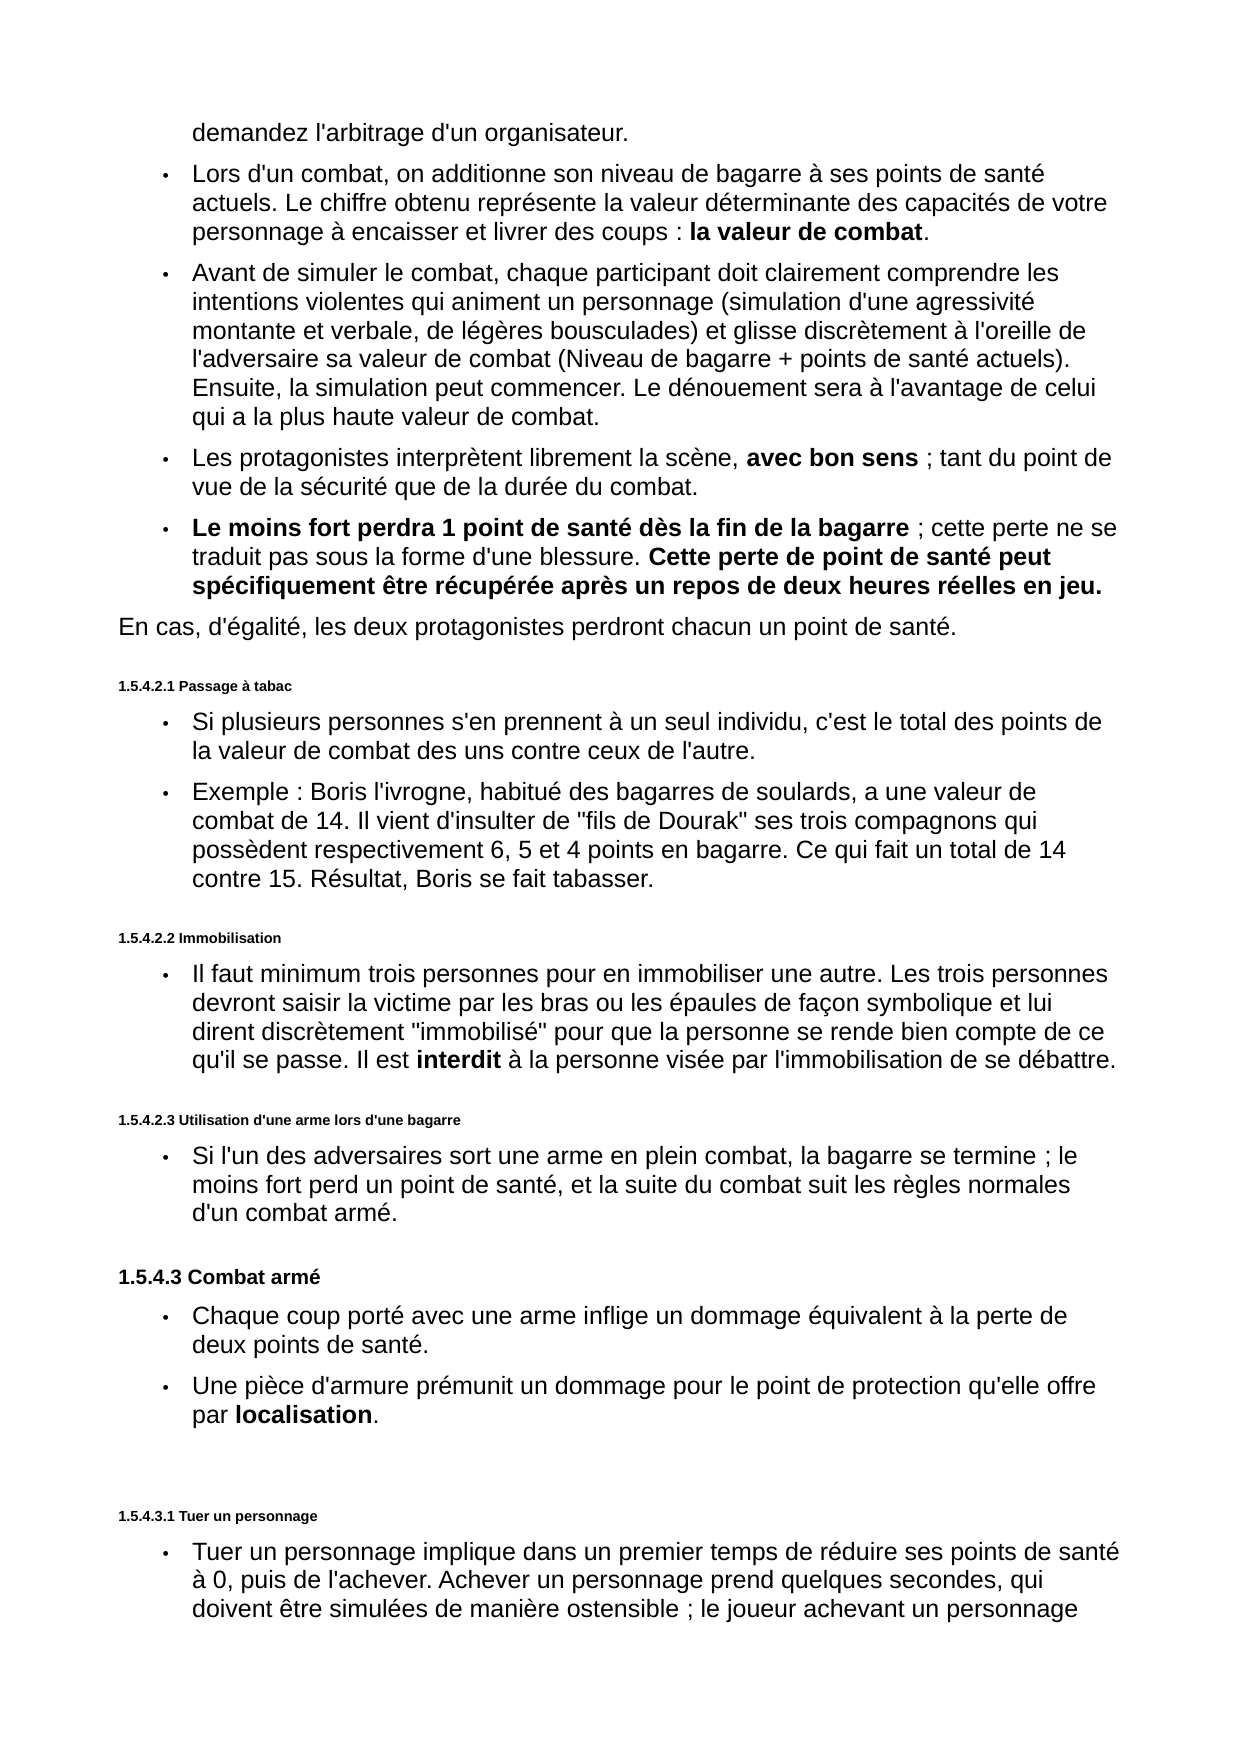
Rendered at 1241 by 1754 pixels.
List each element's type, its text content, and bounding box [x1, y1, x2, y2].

list Lors d'un combat, on additionne son niveau de bagarre à ses points de santé actuels. Le chiffre obtenu représente la valeur déterminante des capacités de votre personnage à encaisser et livrer des coups : la valeur de combat. [162, 159, 1122, 246]
list Il faut minimum trois personnes pour en immobiliser une autre. Les trois personnes devront saisir la victime par les bras ou les épaules de façon symbolique et lui dirent discrètement "immobilisé" pour que la personne se rende bien compte de ce qu'il se passe. Il est interdit à la personne visée par l'immobilisation de se débattre. [162, 959, 1122, 1074]
list demandez l'arbitrage d'un organisateur. [162, 118, 1122, 147]
list Le moins fort perdra 1 point de santé dès la fin de la bagarre ; cette perte ne se traduit pas sous la forme d'une blessure. Cette perte de point de santé peut spécifiquement être récupérée après un repos de deux heures réelles en jeu. [162, 513, 1122, 599]
list Si plusieurs personnes s'en prennent à un seul individu, c'est le total des points de la valeur de combat des uns contre ceux de l'autre. [162, 707, 1122, 765]
list Les protagonistes interprètent librement la scène, avec bon sens ; tant du point de vue de la sécurité que de la durée du combat. [162, 443, 1122, 501]
subtitle 1.5.4.2.1 Passage à tabac [118, 678, 1122, 695]
list Si l'un des adversaires sort une arme en plein combat, la bagarre se termine ; le moins fort perd un point de santé, et la suite du combat suit les règles normales d'un combat armé. [162, 1141, 1122, 1227]
subtitle 1.5.4.3.1 Tuer un personnage [118, 1507, 1122, 1524]
text En cas, d'égalité, les deux protagonistes perdront chacun un point de santé. [118, 612, 1122, 641]
list Une pièce d'armure prémunit un dommage pour le point de protection qu'elle offre par localisation. [162, 1371, 1122, 1429]
list Tuer un personnage implique dans un premier temps de réduire ses points de santé à 0, puis de l'achever. Achever un personnage prend quelques secondes, qui doivent être simulées de manière ostensible ; le joueur achevant un personnage [162, 1537, 1122, 1623]
list Avant de simuler le combat, chaque participant doit clairement comprendre les intentions violentes qui animent un personnage (simulation d'une agressivité montante et verbale, de légères bousculades) et glisse discrètement à l'oreille de l'adversaire sa valeur de combat (Niveau de bagarre + points de santé actuels). Ensuite, la simulation peut commencer. Le dénouement sera à l'avantage de celui qui a la plus haute valeur de combat. [162, 258, 1122, 431]
subtitle 1.5.4.2.3 Utilisation d'une arme lors d'une bagarre [118, 1112, 1122, 1128]
list Chaque coup porté avec une arme inflige un dommage équivalent à la perte de deux points de santé. [162, 1301, 1122, 1359]
list Exemple : Boris l'ivrogne, habitué des bagarres de soulards, a une valeur de combat de 14. Il vient d'insulter de "fils de Dourak" ses trois compagnons qui possèdent respectivement 6, 5 et 4 points en bagarre. Ce qui fait un total de 14 contre 15. Résultat, Boris se fait tabasser. [162, 777, 1122, 892]
subtitle 1.5.4.2.2 Immobilisation [118, 930, 1122, 947]
subtitle 1.5.4.3 Combat armé [118, 1265, 1122, 1289]
